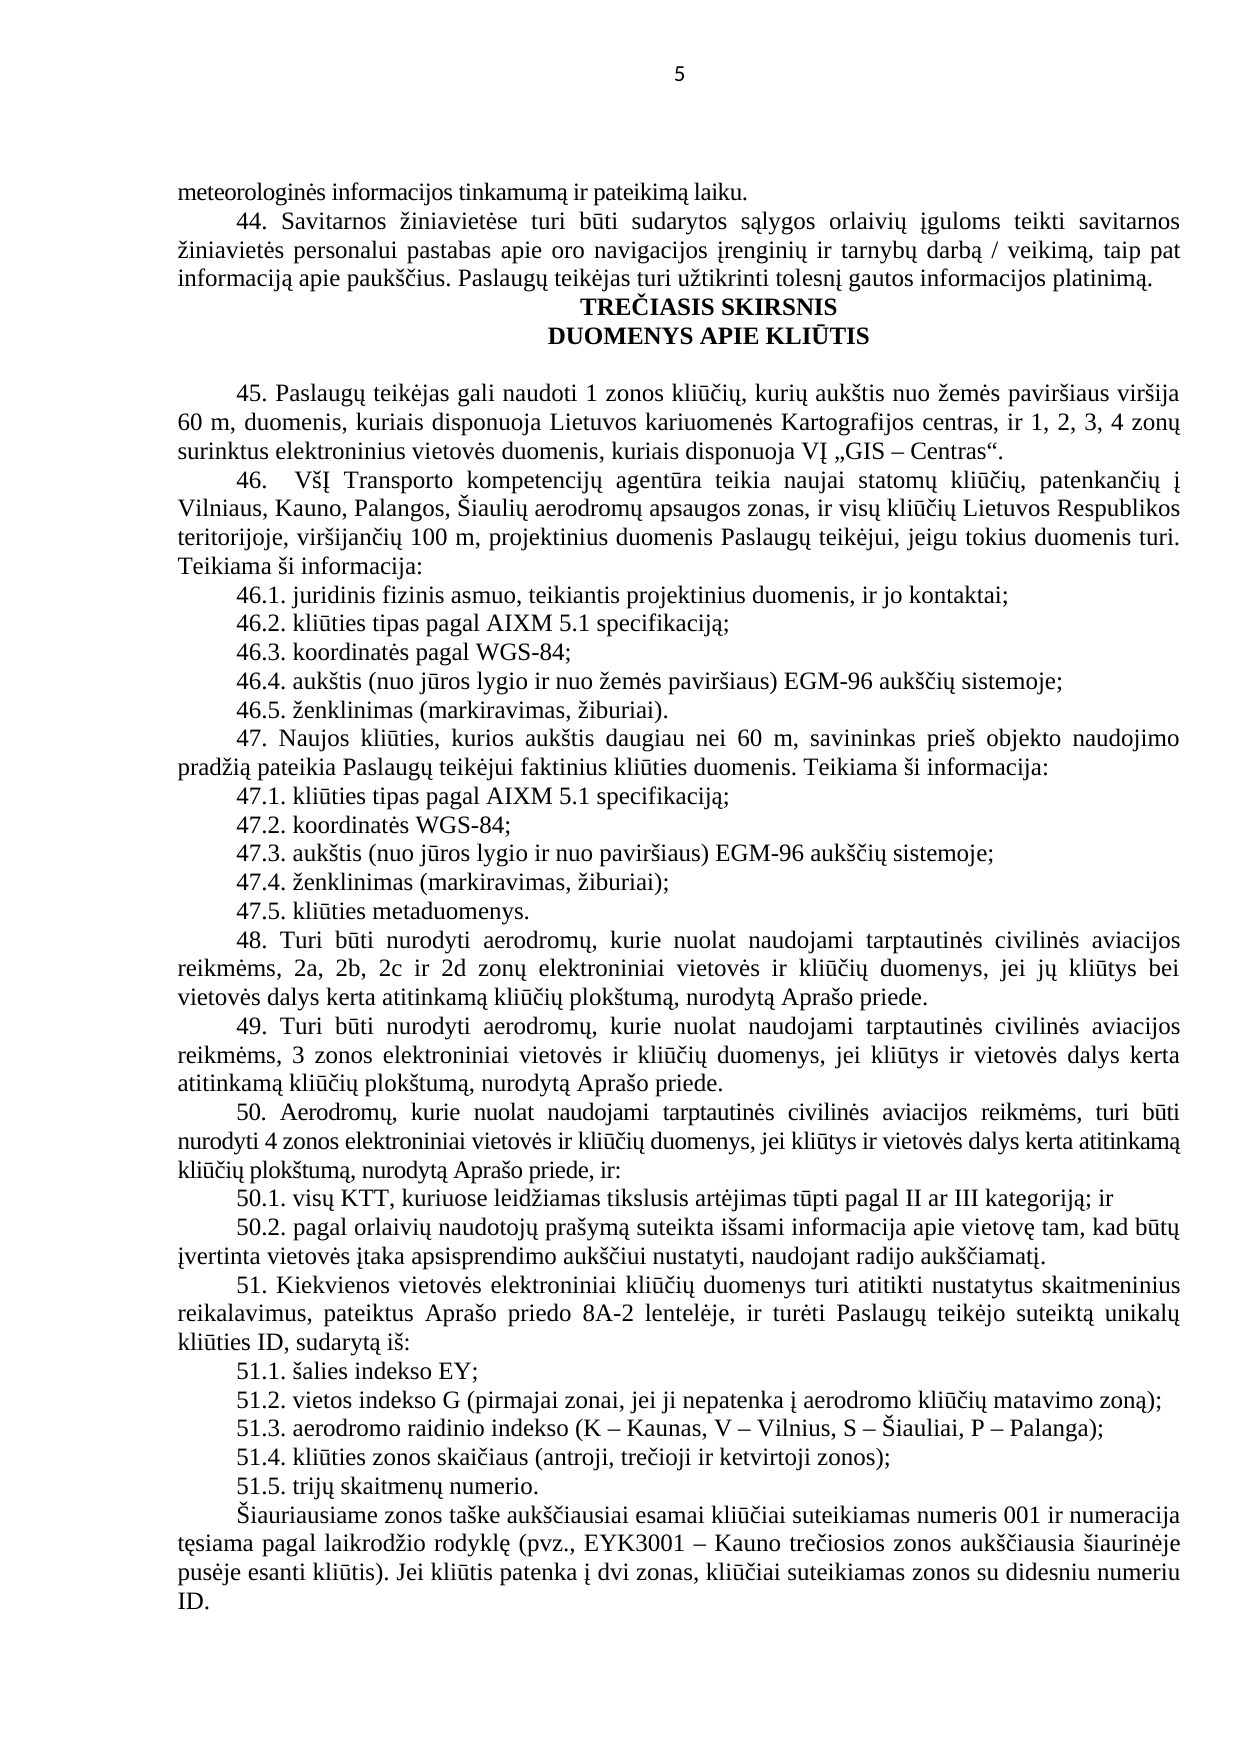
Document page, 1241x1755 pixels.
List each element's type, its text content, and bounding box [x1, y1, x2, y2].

text 51.1. šalies indekso EY; [177, 1356, 1181, 1385]
text 49. Turi būti nurodyti aerodromų, kurie nuolat naudojami tarptautinės civilinės aviacijos reikmėms, 3 zonos elektroniniai vietovės ir kliūčių duomenys, jei kliūtys ir vietovės dalys kerta atitinkamą kliūčių plokštumą, nurodytą Aprašo priede. [177, 1011, 1181, 1097]
text 51.3. aerodromo raidinio indekso (K – Kaunas, V – Vilnius, S – Šiauliai, P – Palanga); [177, 1413, 1181, 1442]
text 51.4. kliūties zonos skaičiaus (antroji, trečioji ir ketvirtoji zonos); [177, 1442, 1181, 1471]
text 47.5. kliūties metaduomenys. [177, 896, 1181, 925]
text 51.5. trijų skaitmenų numerio. [177, 1471, 1181, 1500]
text 47.4. ženklinimas (markiravimas, žiburiai); [177, 867, 1181, 896]
text Šiauriausiame zonos taške aukščiausiai esamai kliūčiai suteikiamas numeris 001 ir numeracija tęsiama pagal laikrodžio rodyklę (pvz., EYK3001 – Kauno trečiosios zonos aukščiausia šiaurinėje pusėje esanti kliūtis). Jei kliūtis patenka į dvi zonas, kliūčiai suteikiamas zonos su didesniu numeriu ID. [177, 1500, 1181, 1615]
text 46.1. juridinis fizinis asmuo, teikiantis projektinius duomenis, ir jo kontaktai; [177, 580, 1181, 608]
text 51. Kiekvienos vietovės elektroniniai kliūčių duomenys turi atitikti nustatytus skaitmeninius reikalavimus, pateiktus Aprašo priedo 8A-2 lentelėje, ir turėti Paslaugų teikėjo suteiktą unikalų kliūties ID, sudarytą iš: [177, 1270, 1181, 1356]
text 51.2. vietos indekso G (pirmajai zonai, jei ji nepatenka į aerodromo kliūčių matavimo zoną); [177, 1385, 1181, 1413]
text 50.2. pagal orlaivių naudotojų prašymą suteikta išsami informacija apie vietovę tam, kad būtų įvertinta vietovės įtaka apsisprendimo aukščiui nustatyti, naudojant radijo aukščiamatį. [177, 1212, 1181, 1270]
text meteorologinės informacijos tinkamumą ir pateikimą laiku. [177, 177, 1181, 206]
text TREČIASIS SKIRSNIS [177, 292, 1181, 321]
text 50.1. visų KTT, kuriuose leidžiamas tikslusis artėjimas tūpti pagal II ar III kategoriją; ir [177, 1183, 1181, 1212]
text 47.2. koordinatės WGS-84; [177, 810, 1181, 838]
text 47.3. aukštis (nuo jūros lygio ir nuo paviršiaus) EGM-96 aukščių sistemoje; [177, 838, 1181, 867]
text 46.3. koordinatės pagal WGS-84; [177, 637, 1181, 666]
text 47. Naujos kliūties, kurios aukštis daugiau nei 60 m, savininkas prieš objekto naudojimo pradžią pateikia Paslaugų teikėjui faktinius kliūties duomenis. Teikiama ši informacija: [177, 723, 1181, 781]
text 46.4. aukštis (nuo jūros lygio ir nuo žemės paviršiaus) EGM-96 aukščių sistemoje; [177, 666, 1181, 695]
text 45. Paslaugų teikėjas gali naudoti 1 zonos kliūčių, kurių aukštis nuo žemės paviršiaus viršija 60 m, duomenis, kuriais disponuoja Lietuvos kariuomenės Kartografijos centras, ir 1, 2, 3, 4 zonų surinktus elektroninius vietovės duomenis, kuriais disponuoja VĮ „GIS – Centras“. [177, 378, 1181, 465]
text 46.5. ženklinimas (markiravimas, žiburiai). [177, 695, 1181, 723]
text 48. Turi būti nurodyti aerodromų, kurie nuolat naudojami tarptautinės civilinės aviacijos reikmėms, 2a, 2b, 2c ir 2d zonų elektroniniai vietovės ir kliūčių duomenys, jei jų kliūtys bei vietovės dalys kerta atitinkamą kliūčių plokštumą, nurodytą Aprašo priede. [177, 925, 1181, 1011]
text 46. VšĮ Transporto kompetencijų agentūra teikia naujai statomų kliūčių, patenkančių į Vilniaus, Kauno, Palangos, Šiaulių aerodromų apsaugos zonas, ir visų kliūčių Lietuvos Respublikos teritorijoje, viršijančių 100 m, projektinius duomenis Paslaugų teikėjui, jeigu tokius duomenis turi. Teikiama ši informacija: [177, 465, 1181, 580]
text 46.2. kliūties tipas pagal AIXM 5.1 specifikaciją; [177, 608, 1181, 637]
text DUOMENYS APIE KLIŪTIS [177, 321, 1181, 350]
text 47.1. kliūties tipas pagal AIXM 5.1 specifikaciją; [177, 781, 1181, 810]
text 44. Savitarnos žiniavietėse turi būti sudarytos sąlygos orlaivių įguloms teikti savitarnos žiniavietės personalui pastabas apie oro navigacijos įrenginių ir tarnybų darbą / veikimą, taip pat informaciją apie paukščius. Paslaugų teikėjas turi užtikrinti tolesnį gautos informacijos platinimą. [177, 206, 1181, 292]
text 50. Aerodromų, kurie nuolat naudojami tarptautinės civilinės aviacijos reikmėms, turi būti nurodyti 4 zonos elektroniniai vietovės ir kliūčių duomenys, jei kliūtys ir vietovės dalys kerta atitinkamą kliūčių plokštumą, nurodytą Aprašo priede, ir: [177, 1097, 1181, 1183]
